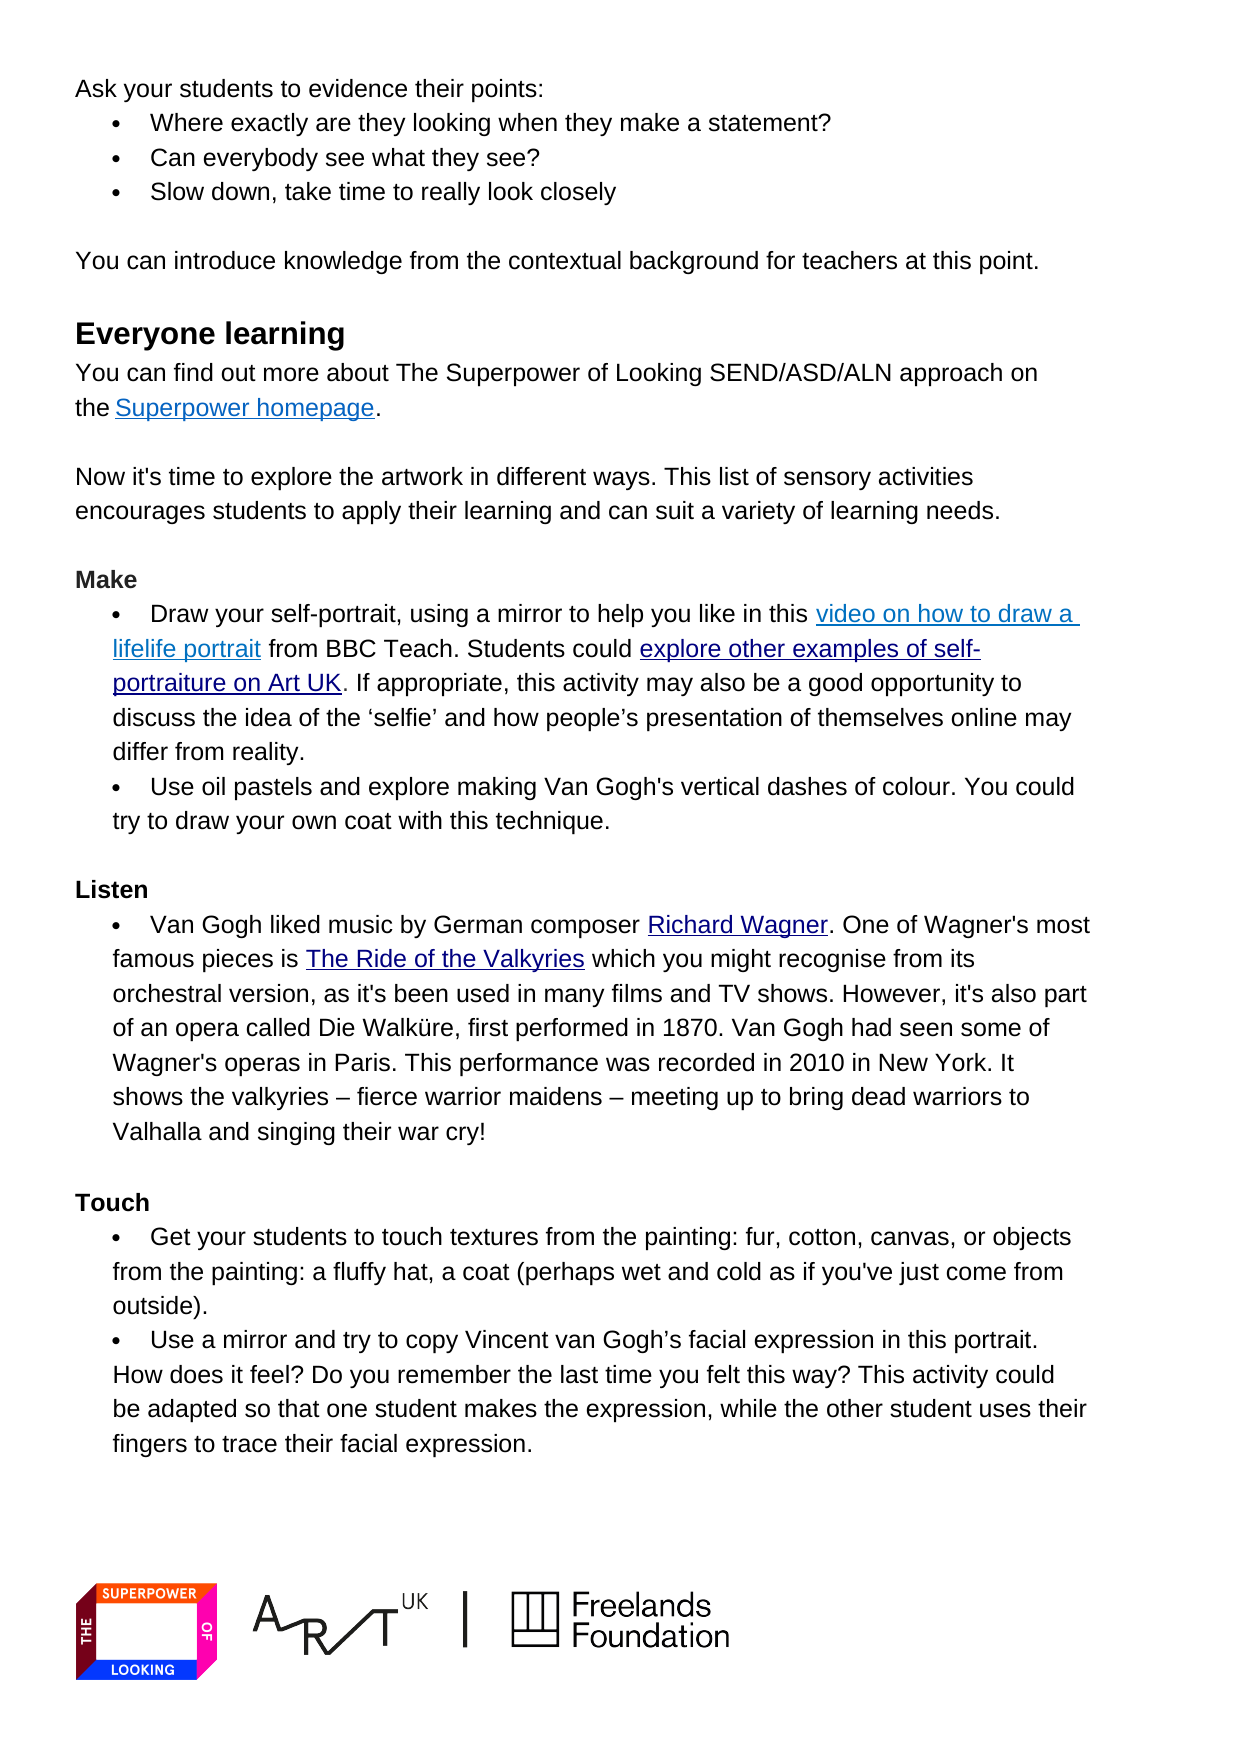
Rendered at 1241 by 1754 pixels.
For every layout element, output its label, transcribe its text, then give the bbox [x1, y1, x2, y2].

text Touch [75, 1188, 1090, 1216]
list Use a mirror and try to copy Vincent van Gogh’s facial expression in this portrait. How does it feel? Do you remember the last time you felt this way? This activity could be adapted so that one student makes the expression, while the other student uses their fingers to trace their facial expression. [112, 1326, 1090, 1458]
text Now it's time to explore the artwork in different ways. This list of sensory activities encourages students to apply their learning and can suit a variety of learning needs. [75, 461, 1090, 525]
text Ask your students to evidence their points: [75, 73, 1090, 102]
list Use oil pastels and explore making Van Gogh's vertical dashes of colour. You could try to draw your own coat with this technique. [112, 772, 1090, 835]
text You can introduce knowledge from the contextual background for teachers at this point. [75, 246, 1090, 275]
list Slow down, take time to really look closely [112, 177, 1090, 206]
text Make [75, 565, 1090, 594]
text Listen [75, 875, 1090, 904]
list Where exactly are they looking when they make a statement? [112, 108, 1090, 137]
list Van Gogh liked music by German composer Richard Wagner. One of Wagner's most famous pieces is The Ride of the Valkyries which you might recognise from its orchestral version, as it's been used in many films and TV shows. However, it's also part of an opera called Die Walküre, first performed in 1870. Van Gogh had seen some of Wagner's operas in Paris. This performance was recorded in 2010 in New York. It shows the valkyries – fierce warrior maidens – meeting up to bring dead warriors to Valhalla and singing their war cry! [112, 910, 1090, 1145]
list Can everybody see what they see? [112, 142, 1090, 171]
text Everyone learning [75, 315, 1090, 351]
list Draw your self-portrait, using a mirror to help you like in this video on how to draw a lifelife portrait from BBC Teach. Students could explore other examples of self-portraiture on Art UK. If appropriate, this activity may also be a good opportunity to discuss the idea of the ‘selfie’ and how people’s presentation of themselves online may differ from reality. [112, 599, 1090, 766]
list Get your students to touch textures from the painting: fur, cotton, canvas, or objects from the painting: a fluffy hat, a coat (perhaps wet and cold as if you've just come from outside). [112, 1222, 1090, 1320]
text You can find out more about The Superpower of Looking SEND/ASD/ALN approach on the Superpower homepage. [75, 358, 1090, 421]
